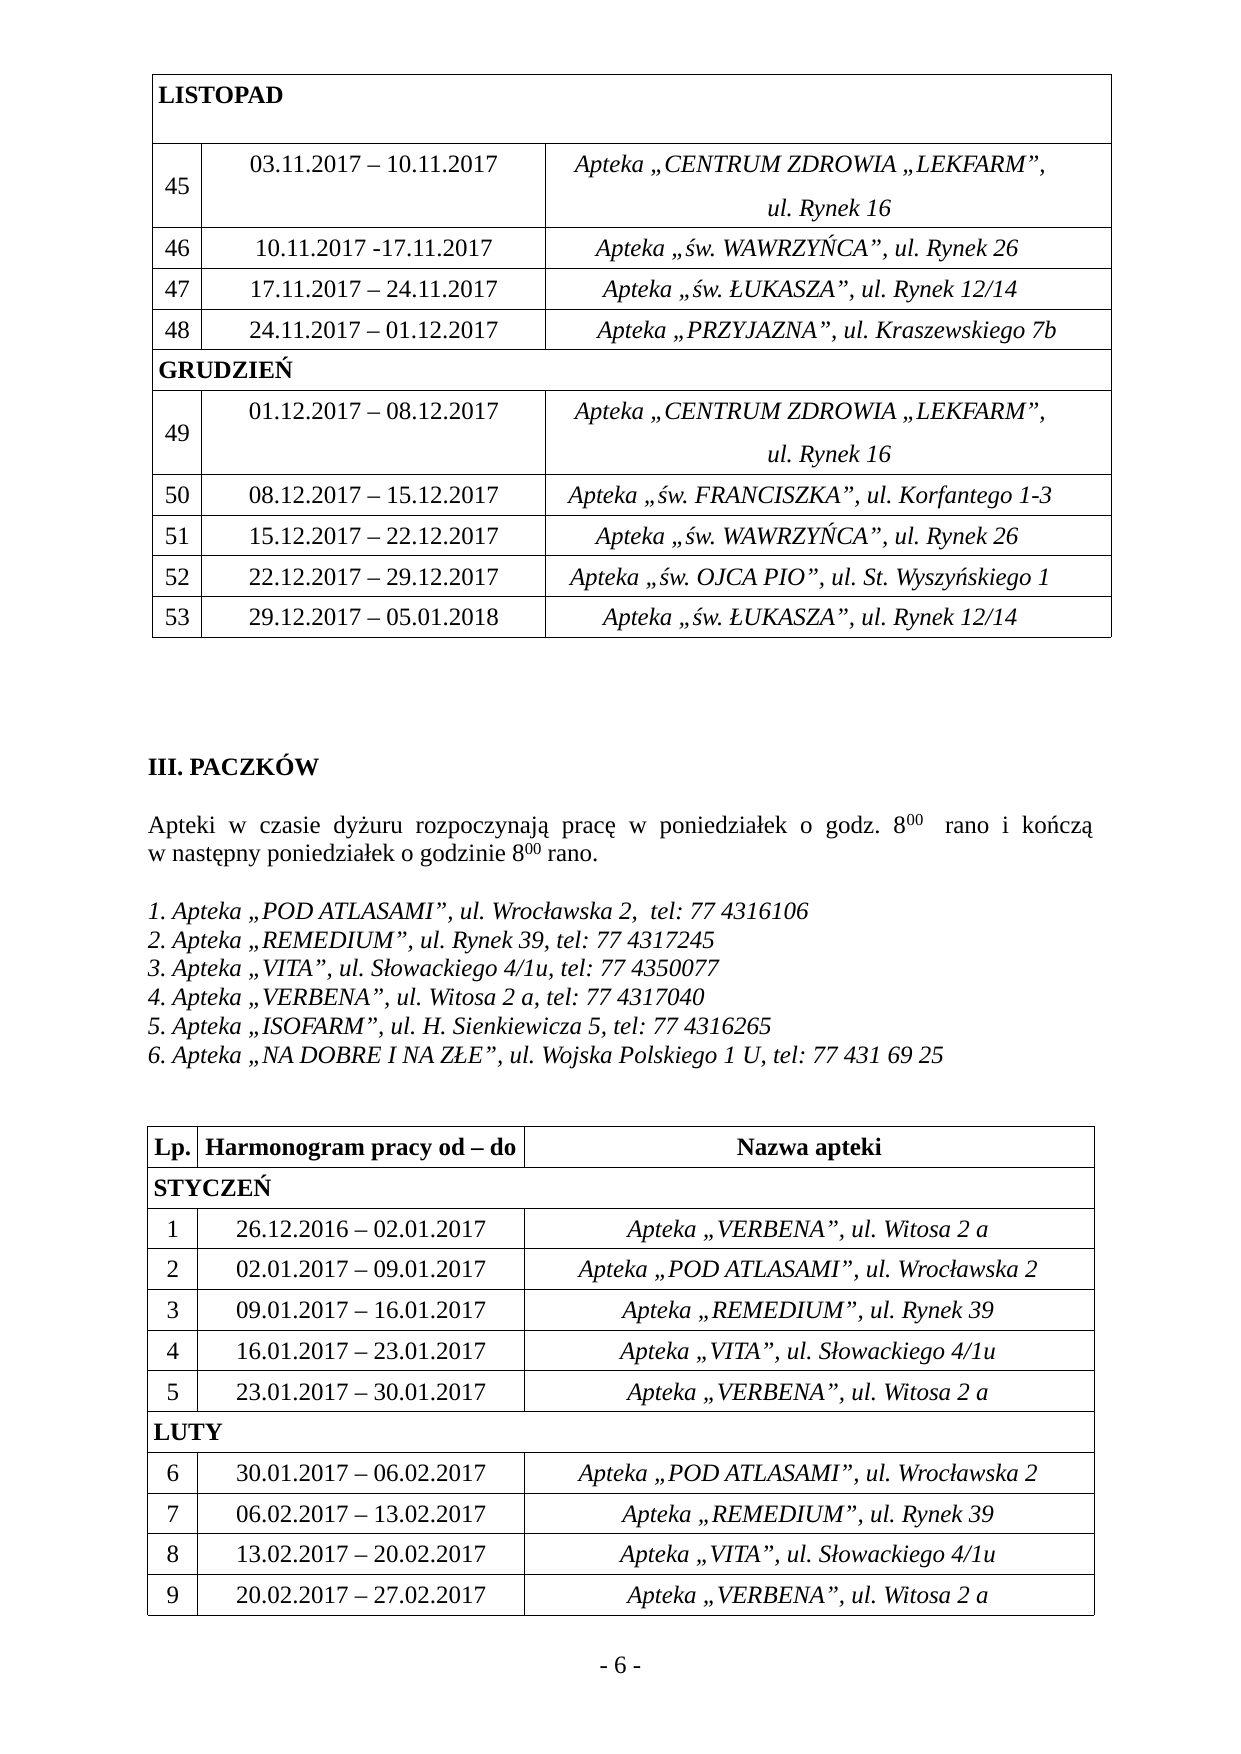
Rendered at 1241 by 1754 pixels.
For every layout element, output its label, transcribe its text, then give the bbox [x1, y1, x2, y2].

text Apteki w czasie dyżuru rozpoczynają pracę w poniedziałek o godz. 800 rano i kończą w następny poniedziałek o godzinie 800 rano. [148, 810, 1093, 867]
list Apteka „NA DOBRE I NA ZŁE”, ul. Wojska Polskiego 1 U, tel: 77 431 69 25 [148, 1040, 1093, 1068]
table_cell 46 [153, 228, 201, 268]
table_cell 53 [153, 597, 201, 637]
table_cell 2 [148, 1249, 197, 1289]
table_cell Apteka „POD ATLASAMI”, ul. Wrocławska 2 [525, 1453, 1094, 1493]
table_cell STYCZEŃ [148, 1168, 1094, 1207]
table_cell Apteka „św. ŁUKASZA”, ul. Rynek 12/14 [546, 269, 1111, 308]
table_cell 08.12.2017 – 15.12.2017 [202, 475, 545, 514]
table_cell Apteka „św. WAWRZYŃCA”, ul. Rynek 26 [546, 516, 1111, 555]
table_cell 5 [148, 1371, 197, 1411]
table_cell 01.12.2017 – 08.12.2017 [202, 391, 545, 474]
table_cell 10.11.2017 -17.11.2017 [202, 228, 545, 268]
table_cell 09.01.2017 – 16.01.2017 [198, 1290, 524, 1330]
table_cell 6 [148, 1453, 197, 1493]
table_cell Apteka „CENTRUM ZDROWIA „LEKFARM”, ul. Rynek 16 [546, 144, 1111, 227]
table_header Harmonogram pracy od – do [198, 1127, 524, 1167]
table_cell GRUDZIEŃ [153, 350, 1111, 390]
table_cell 29.12.2017 – 05.01.2018 [202, 597, 545, 637]
table_cell Apteka „św. FRANCISZKA”, ul. Korfantego 1-3 [546, 475, 1111, 514]
table_cell 7 [148, 1494, 197, 1533]
table_cell Apteka „VERBENA”, ul. Witosa 2 a [525, 1371, 1094, 1411]
table_cell 23.01.2017 – 30.01.2017 [198, 1371, 524, 1411]
table_cell Apteka „REMEDIUM”, ul. Rynek 39 [525, 1494, 1094, 1533]
table_cell 9 [148, 1575, 197, 1615]
text III. PACZKÓW [148, 752, 1093, 781]
table_cell 02.01.2017 – 09.01.2017 [198, 1249, 524, 1289]
table_cell 13.02.2017 – 20.02.2017 [198, 1534, 524, 1574]
table_cell Apteka „VERBENA”, ul. Witosa 2 a [525, 1209, 1094, 1248]
table_cell 47 [153, 269, 201, 308]
table_cell 49 [153, 391, 201, 474]
table_cell Apteka „VERBENA”, ul. Witosa 2 a [525, 1575, 1094, 1615]
table_cell 26.12.2016 – 02.01.2017 [198, 1209, 524, 1248]
table_cell LUTY [148, 1412, 1094, 1452]
table_cell 22.12.2017 – 29.12.2017 [202, 556, 545, 596]
table_cell LISTOPAD [153, 75, 1111, 143]
list Apteka „VITA”, ul. Słowackiego 4/1u, tel: 77 4350077 [148, 953, 1093, 982]
table_cell 4 [148, 1331, 197, 1370]
table_cell 30.01.2017 – 06.02.2017 [198, 1453, 524, 1493]
table_cell 20.02.2017 – 27.02.2017 [198, 1575, 524, 1615]
table_cell 15.12.2017 – 22.12.2017 [202, 516, 545, 555]
table_cell Apteka „REMEDIUM”, ul. Rynek 39 [525, 1290, 1094, 1330]
table_cell 3 [148, 1290, 197, 1330]
table_cell Apteka „PRZYJAZNA”, ul. Kraszewskiego 7b [546, 310, 1111, 349]
table_cell 17.11.2017 – 24.11.2017 [202, 269, 545, 308]
table_header Lp. [148, 1127, 197, 1167]
table_cell 1 [148, 1209, 197, 1248]
table_cell 51 [153, 516, 201, 555]
list Apteka „ISOFARM”, ul. H. Sienkiewicza 5, tel: 77 4316265 [148, 1011, 1093, 1040]
table_cell 24.11.2017 – 01.12.2017 [202, 310, 545, 349]
table_cell Apteka „św. WAWRZYŃCA”, ul. Rynek 26 [546, 228, 1111, 268]
list Apteka „VERBENA”, ul. Witosa 2 a, tel: 77 4317040 [148, 982, 1093, 1011]
list Apteka „REMEDIUM”, ul. Rynek 39, tel: 77 4317245 [148, 925, 1093, 953]
table_cell Apteka „POD ATLASAMI”, ul. Wrocławska 2 [525, 1249, 1094, 1289]
list Apteka „POD ATLASAMI”, ul. Wrocławska 2, tel: 77 4316106 [148, 896, 1093, 925]
table_cell Apteka „VITA”, ul. Słowackiego 4/1u [525, 1534, 1094, 1574]
table_cell 48 [153, 310, 201, 349]
table_cell Apteka „św. ŁUKASZA”, ul. Rynek 12/14 [546, 597, 1111, 637]
table_cell 16.01.2017 – 23.01.2017 [198, 1331, 524, 1370]
table_cell 52 [153, 556, 201, 596]
table_cell 06.02.2017 – 13.02.2017 [198, 1494, 524, 1533]
table_header Nazwa apteki [525, 1127, 1094, 1167]
table_cell Apteka „VITA”, ul. Słowackiego 4/1u [525, 1331, 1094, 1370]
table_cell 45 [153, 144, 201, 227]
table_cell 8 [148, 1534, 197, 1574]
table_cell Apteka „CENTRUM ZDROWIA „LEKFARM”, ul. Rynek 16 [546, 391, 1111, 474]
table_cell 50 [153, 475, 201, 514]
table_cell 03.11.2017 – 10.11.2017 [202, 144, 545, 227]
table_cell Apteka „św. OJCA PIO”, ul. St. Wyszyńskiego 1 [546, 556, 1111, 596]
